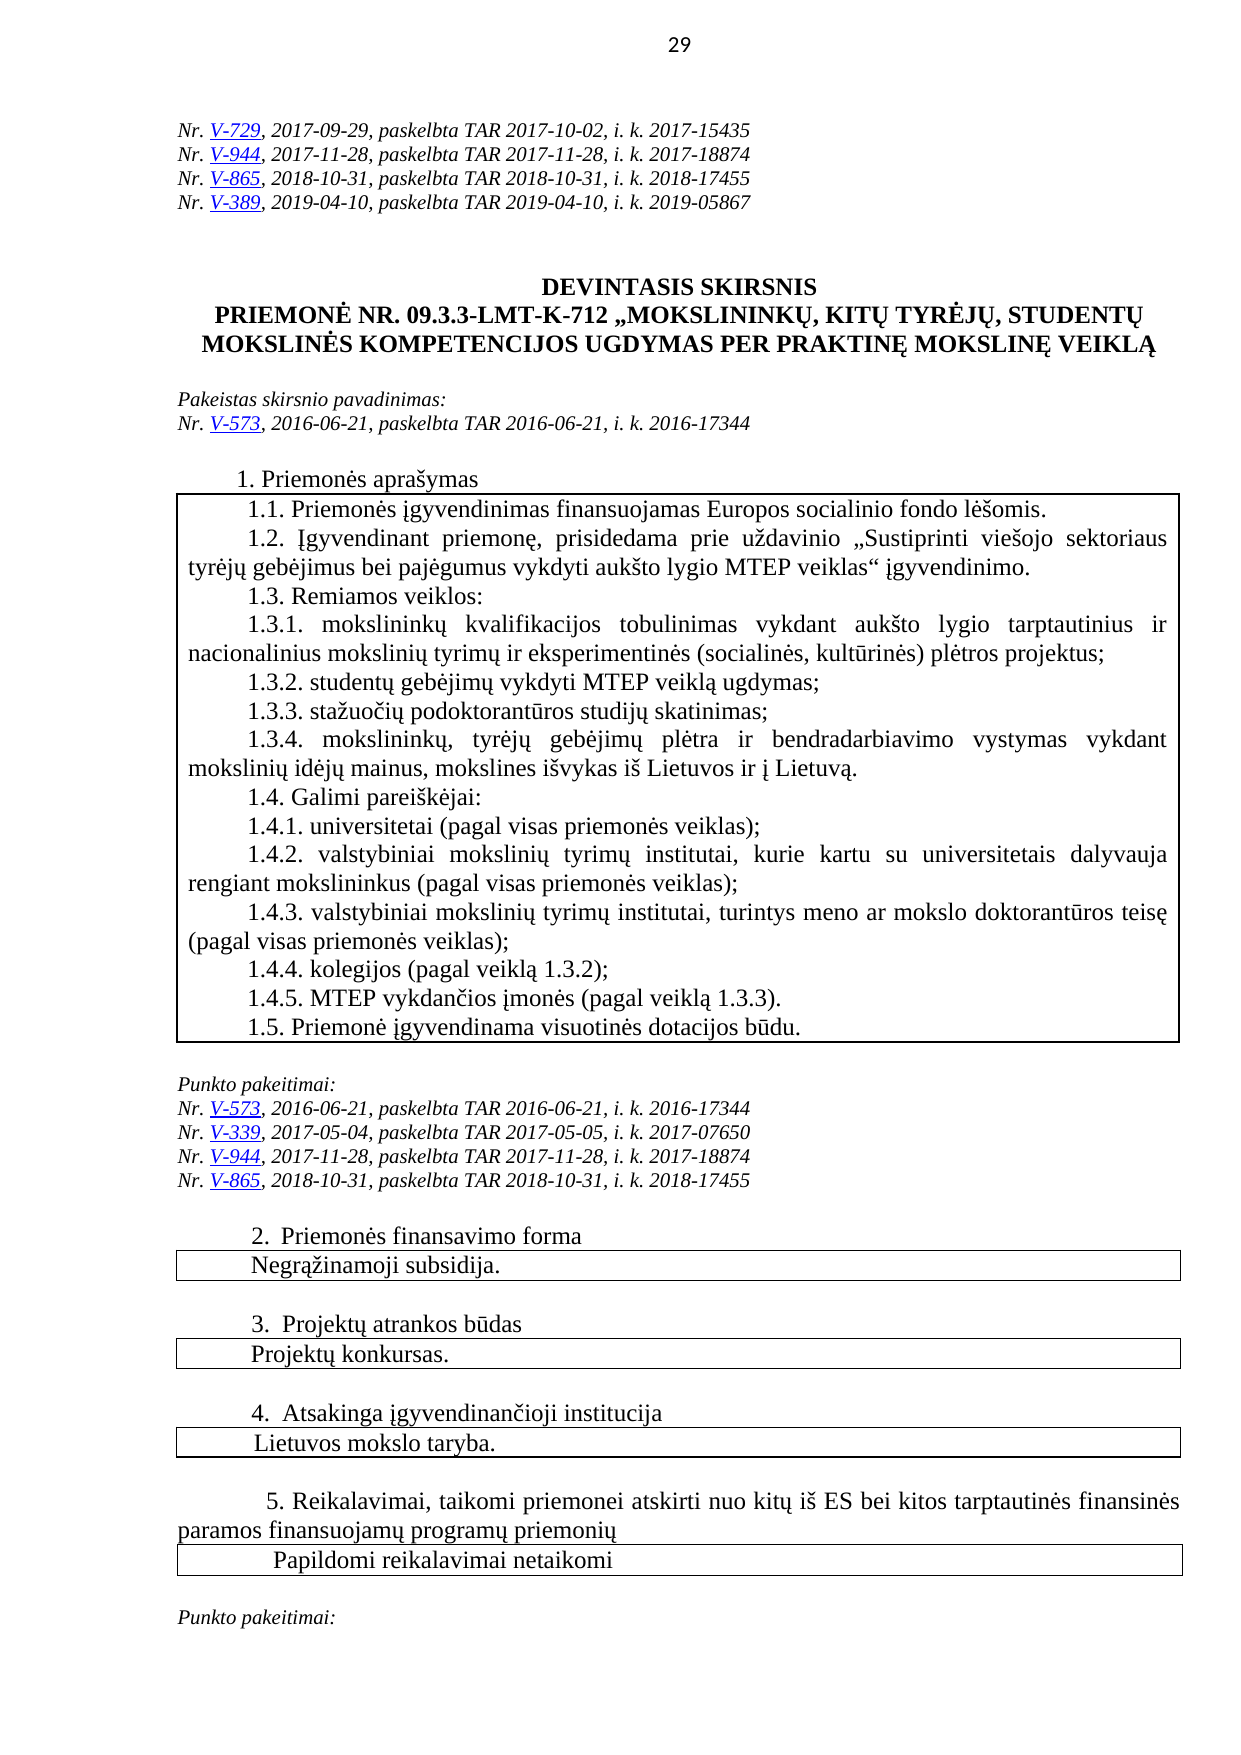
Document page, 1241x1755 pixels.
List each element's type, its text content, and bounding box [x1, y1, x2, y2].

text 1. Priemonės aprašymas [236, 464, 1181, 492]
table_cell 1.5. Priemonė įgyvendinama visuotinės dotacijos būdu. [178, 1012, 1178, 1041]
table_cell 1.2. Įgyvendinant priemonę, prisidedama prie uždavinio „Sustiprinti viešojo sektoriaus tyrėjų gebėjimus bei pajėgumus vykdyti aukšto lygio MTEP veiklas“ įgyvendinimo. [178, 523, 1178, 581]
text Punkto pakeitimai: [177, 1072, 1181, 1096]
text DEVINTASIS SKIRSNIS [177, 272, 1181, 301]
text Nr. V-729, 2017-09-29, paskelbta TAR 2017-10-02, i. k. 2017-15435 [177, 118, 1181, 142]
text 4. Atsakinga įgyvendinančioji institucija [251, 1398, 1181, 1427]
text PRIEMONĖ NR. 09.3.3-LMT-K-712 „MOKSLININKŲ, KITŲ TYRĖJŲ, STUDENTŲ MOKSLINĖS KOMPETENCIJOS UGDYMAS PER PRAKTINĘ MOKSLINĘ VEIKLĄ [177, 301, 1181, 358]
text Pakeistas skirsnio pavadinimas: [177, 387, 1181, 411]
table_cell 1.3. Remiamos veiklos: 1.3.1. mokslininkų kvalifikacijos tobulinimas vykdant aukšto lygio tarptautinius ir nacionalinius mokslinių tyrimų ir eksperimentinės (socialinės, kultūrinės) plėtros projektus; 1.3.2. studentų gebėjimų vykdyti MTEP veiklą ugdymas; 1.3.3. stažuočių podoktorantūros studijų skatinimas; 1.3.4. mokslininkų, tyrėjų gebėjimų plėtra ir bendradarbiavimo vystymas vykdant mokslinių idėjų mainus, mokslines išvykas iš Lietuvos ir į Lietuvą. [178, 581, 1178, 782]
text Nr. V-865, 2018-10-31, paskelbta TAR 2018-10-31, i. k. 2018-17455 [177, 166, 1181, 190]
table_header 1.1. Priemonės įgyvendinimas finansuojamas Europos socialinio fondo lėšomis. [178, 495, 1178, 523]
text Nr. V-944, 2017-11-28, paskelbta TAR 2017-11-28, i. k. 2017-18874 [177, 1144, 1181, 1168]
table_header Negrąžinamoji subsidija. [177, 1251, 1180, 1280]
text Punkto pakeitimai: [177, 1605, 1181, 1629]
text Nr. V-865, 2018-10-31, paskelbta TAR 2018-10-31, i. k. 2018-17455 [177, 1168, 1181, 1192]
table_header Papildomi reikalavimai netaikomi [178, 1545, 1182, 1575]
text Nr. V-339, 2017-05-04, paskelbta TAR 2017-05-05, i. k. 2017-07650 [177, 1120, 1181, 1144]
table_header Projektų konkursas. [177, 1339, 1180, 1368]
text Nr. V-389, 2019-04-10, paskelbta TAR 2019-04-10, i. k. 2019-05867 [177, 190, 1181, 214]
text Nr. V-573, 2016-06-21, paskelbta TAR 2016-06-21, i. k. 2016-17344 [177, 411, 1181, 435]
table_header Lietuvos mokslo taryba. [177, 1428, 1180, 1456]
table_cell 1.4. Galimi pareiškėjai: 1.4.1. universitetai (pagal visas priemonės veiklas); 1.4.2. valstybiniai mokslinių tyrimų institutai, kurie kartu su universitetais dalyvauja rengiant mokslininkus (pagal visas priemonės veiklas); 1.4.3. valstybiniai mokslinių tyrimų institutai, turintys meno ar mokslo doktorantūros teisę (pagal visas priemonės veiklas); 1.4.4. kolegijos (pagal veiklą 1.3.2); 1.4.5. MTEP vykdančios įmonės (pagal veiklą 1.3.3). [178, 782, 1178, 1012]
text Nr. V-944, 2017-11-28, paskelbta TAR 2017-11-28, i. k. 2017-18874 [177, 142, 1181, 166]
text Nr. V-573, 2016-06-21, paskelbta TAR 2016-06-21, i. k. 2016-17344 [177, 1096, 1181, 1120]
text 3. Projektų atrankos būdas [251, 1309, 1181, 1338]
text 5. Reikalavimai, taikomi priemonei atskirti nuo kitų iš ES bei kitos tarptautinės finansinės paramos finansuojamų programų priemonių [177, 1486, 1181, 1544]
text 2. Priemonės finansavimo forma [251, 1221, 1181, 1249]
